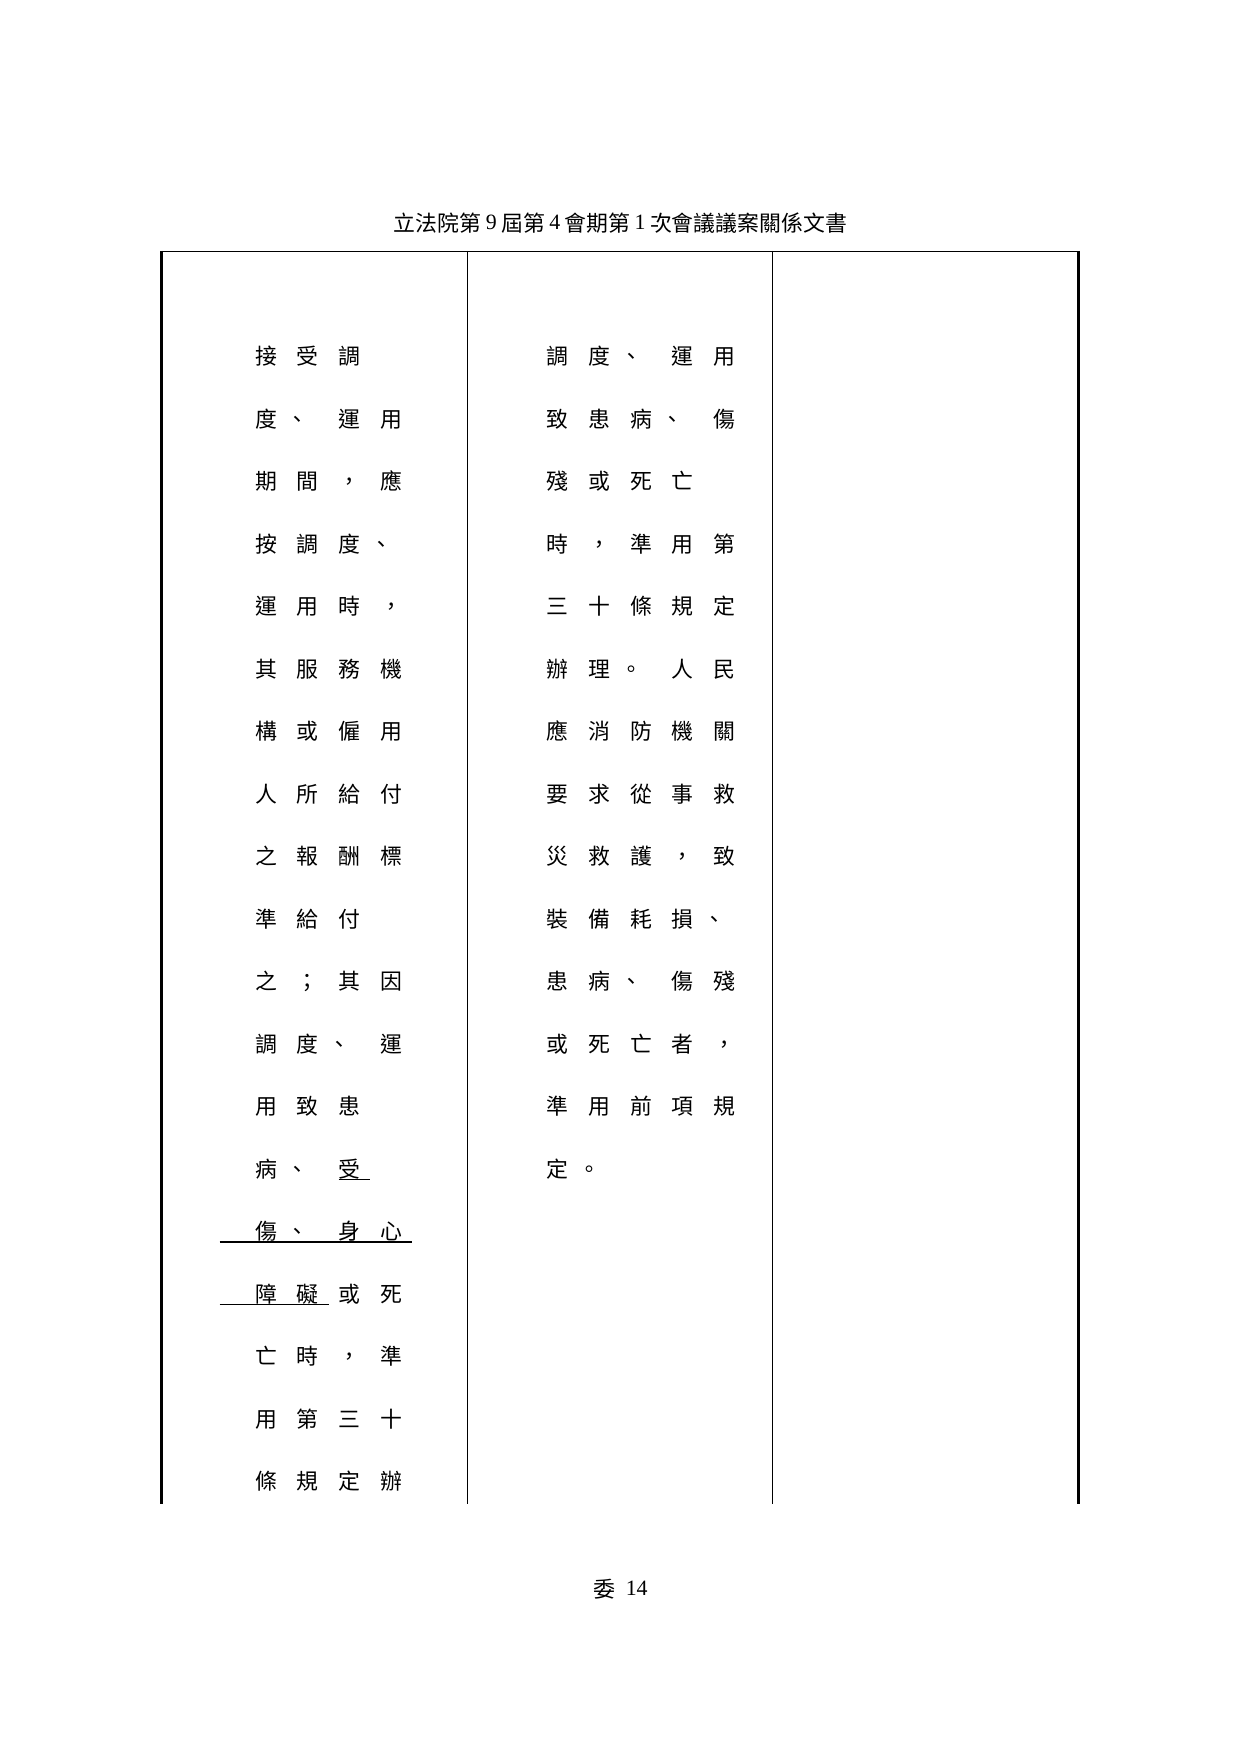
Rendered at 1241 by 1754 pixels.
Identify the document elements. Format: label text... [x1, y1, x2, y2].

table_cell [773, 252, 1077, 1504]
table_cell 調度、運用致患病、傷殘或死亡時，準用第三十條規定辦理。人民應消防機關要求從事救災救護，致裝備耗損、患病、傷殘或死亡者，準用前項規定。 [468, 252, 772, 1504]
table_cell 接受調度、運用期間，應按調度、運用時，其服務機構或僱用人所給付之報酬標準給付之；其因調度、運用致患病、受傷、身心障礙或死亡時，準用第三十條規定辦 [163, 252, 467, 1504]
